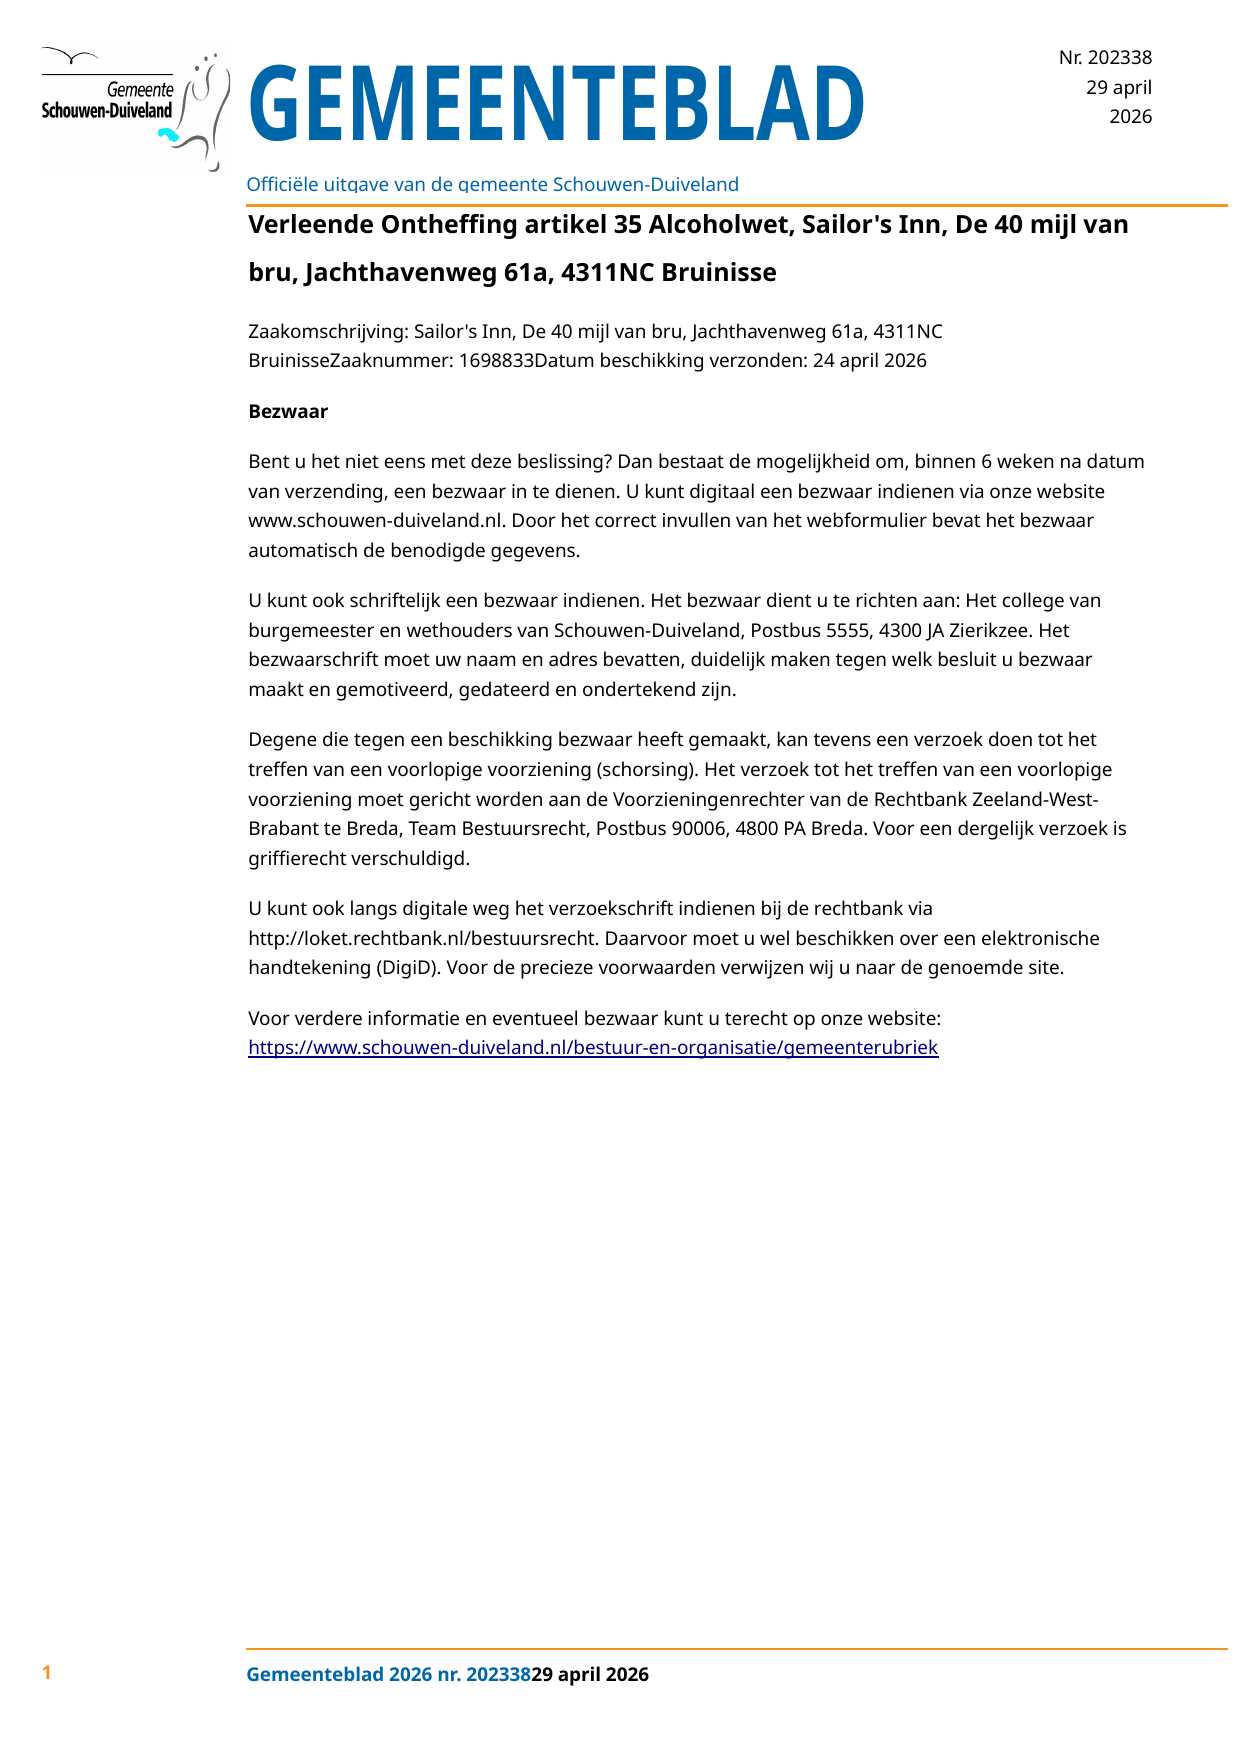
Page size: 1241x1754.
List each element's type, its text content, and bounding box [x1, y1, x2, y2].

text Bezwaar [248, 398, 1152, 424]
text Zaakomschrijving: Sailor's Inn, De 40 mijl van bru, Jachthavenweg 61a, 4311NC BruinisseZaaknummer: 1698833Datum beschikking verzonden: 24 april 2026 [248, 318, 1152, 373]
text Bent u het niet eens met deze beslissing? Dan bestaat de mogelijkheid om, binnen 6 weken na datum van verzending, een bezwaar in te dienen. U kunt digitaal een bezwaar indienen via onze website www.schouwen-duiveland.nl. Door het correct invullen van het webformulier bevat het bezwaar automatisch de benodigde gegevens. [248, 448, 1152, 563]
text Degene die tegen een beschikking bezwaar heeft gemaakt, kan tevens een verzoek doen tot het treffen van een voorlopige voorziening (schorsing). Het verzoek tot het treffen van een voorlopige voorziening moet gericht worden aan de Voorzieningenrechter van de Rechtbank Zeeland-West-Brabant te Breda, Team Bestuursrecht, Postbus 90006, 4800 PA Breda. Voor een dergelijk verzoek is griffierecht verschuldigd. [248, 727, 1152, 871]
text Verleende Ontheffing artikel 35 Alcoholwet, Sailor's Inn, De 40 mijl van bru, Jachthavenweg 61a, 4311NC Bruinisse [248, 207, 1152, 288]
text Voor verdere informatie en eventueel bezwaar kunt u terecht op onze website: https://www.schouwen-duiveland.nl/bestuur-en-organisatie/gemeenterubriek [248, 1005, 1152, 1060]
picture [41, 47, 231, 172]
text U kunt ook langs digitale weg het verzoekschrift indienen bij de rechtbank via http://loket.rechtbank.nl/bestuursrecht. Daarvoor moet u wel beschikken over een elektronische handtekening (DigiD). Voor de precieze voorwaarden verwijzen wij u naar de genoemde site. [248, 895, 1152, 980]
text U kunt ook schriftelijk een bezwaar indienen. Het bezwaar dient u te richten aan: Het college van burgemeester en wethouders van Schouwen-Duiveland, Postbus 5555, 4300 JA Zierikzee. Het bezwaarschrift moet uw naam en adres bevatten, duidelijk maken tegen welk besluit u bezwaar maakt en gemotiveerd, gedateerd en ondertekend zijn. [248, 587, 1152, 702]
